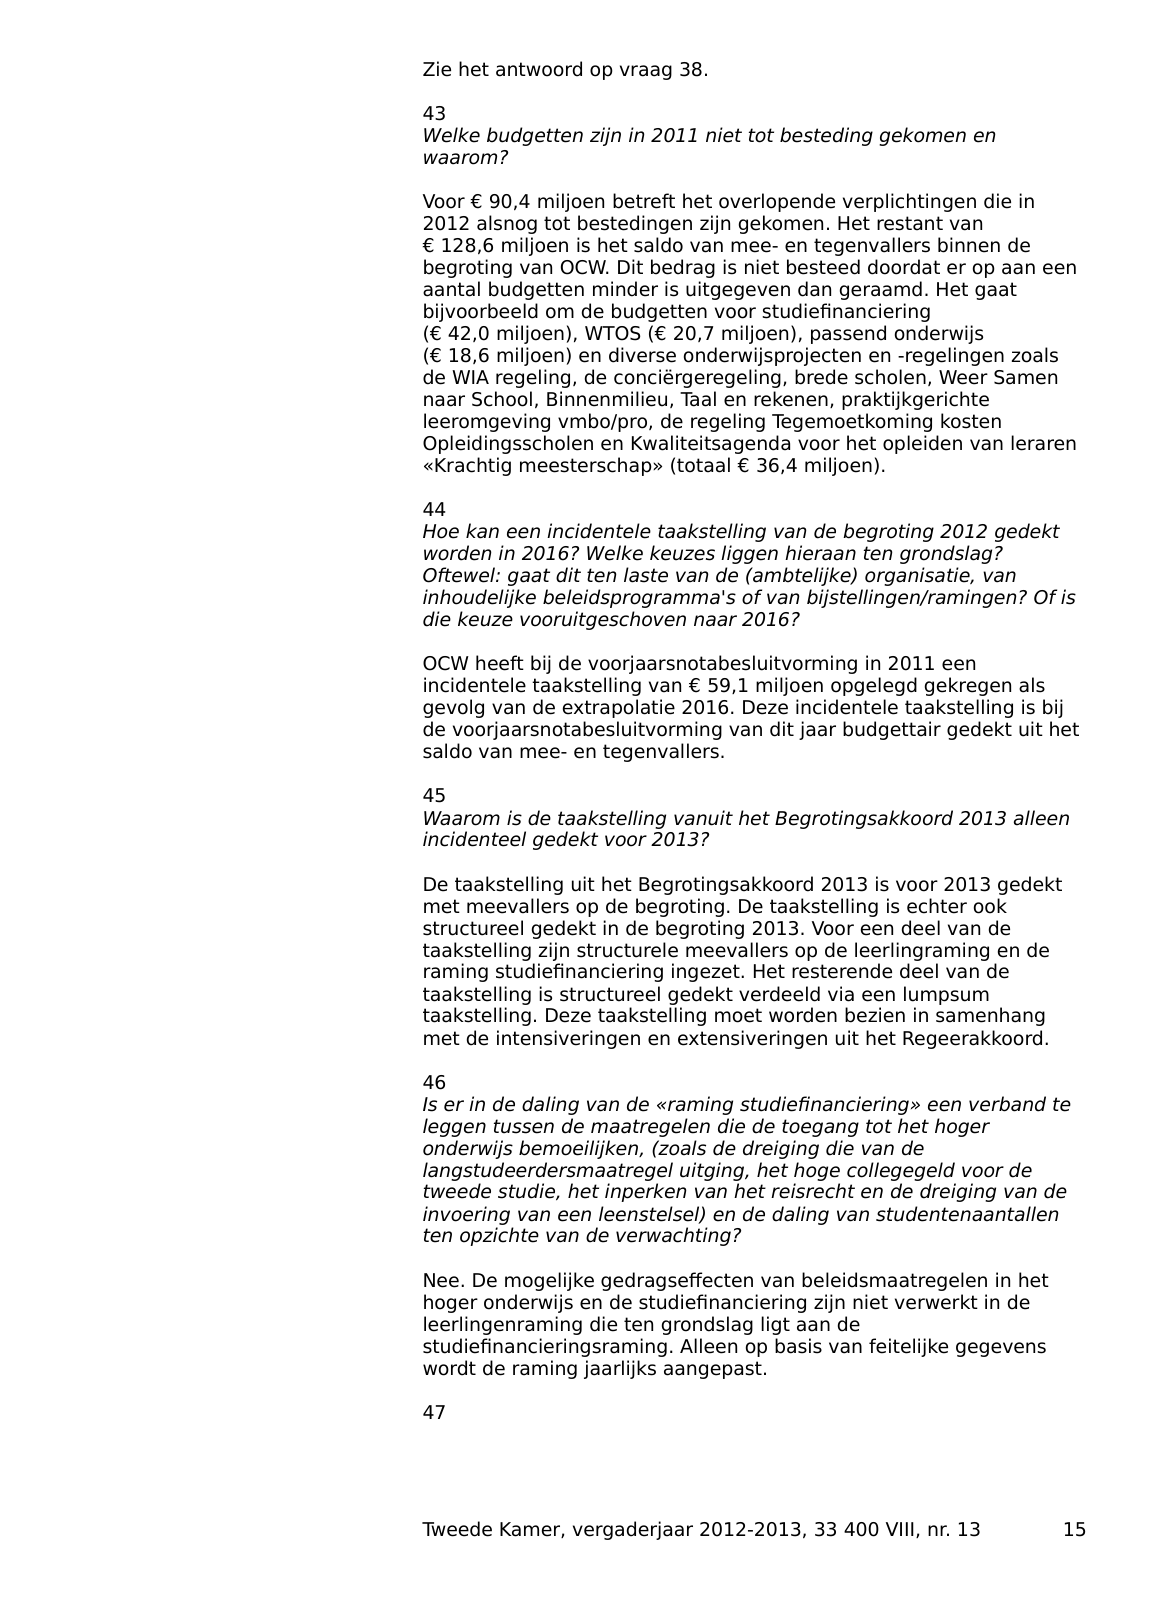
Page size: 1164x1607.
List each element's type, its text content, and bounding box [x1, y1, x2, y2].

text 43 [422, 103, 1087, 125]
text Hoe kan een incidentele taakstelling van de begroting 2012 gedekt worden in 2016? Welke keuzes liggen hieraan ten grondslag? Oftewel: gaat dit ten laste van de (ambtelijke) organisatie, van inhoudelijke beleidsprogramma's of van bijstellingen/ramingen? Of is die keuze vooruitgeschoven naar 2016? [422, 521, 1087, 631]
text Zie het antwoord op vraag 38. [422, 59, 1087, 81]
text Voor € 90,4 miljoen betreft het overlopende verplichtingen die in 2012 alsnog tot bestedingen zijn gekomen. Het restant van € 128,6 miljoen is het saldo van mee- en tegenvallers binnen de begroting van OCW. Dit bedrag is niet besteed doordat er op aan een aantal budgetten minder is uitgegeven dan geraamd. Het gaat bijvoorbeeld om de budgetten voor studiefinanciering (€ 42,0 miljoen), WTOS (€ 20,7 miljoen), passend onderwijs (€ 18,6 miljoen) en diverse onderwijsprojecten en -regelingen zoals de WIA regeling, de conciërgeregeling, brede scholen, Weer Samen naar School, Binnenmilieu, Taal en rekenen, praktijkgerichte leeromgeving vmbo/pro, de regeling Tegemoetkoming kosten Opleidingsscholen en Kwaliteitsagenda voor het opleiden van leraren «Krachtig meesterschap» (totaal € 36,4 miljoen). [422, 191, 1087, 477]
text Waarom is de taakstelling vanuit het Begrotingsakkoord 2013 alleen incidenteel gedekt voor 2013? [422, 807, 1087, 851]
text Nee. De mogelijke gedragseffecten van beleidsmaatregelen in het hoger onderwijs en de studiefinanciering zijn niet verwerkt in de leerlingenraming die ten grondslag ligt aan de studiefinancieringsraming. Alleen op basis van feitelijke gegevens wordt de raming jaarlijks aangepast. [422, 1269, 1087, 1379]
text 46 [422, 1072, 1087, 1093]
text Is er in de daling van de «raming studiefinanciering» een verband te leggen tussen de maatregelen die de toegang tot het hoger onderwijs bemoeilijken, (zoals de dreiging die van de langstudeerdersmaatregel uitging, het hoge collegegeld voor de tweede studie, het inperken van het reisrecht en de dreiging van de invoering van een leenstelsel) en de daling van studentenaantallen ten opzichte van de verwachting? [422, 1093, 1087, 1247]
text 45 [422, 785, 1087, 807]
text Welke budgetten zijn in 2011 niet tot besteding gekomen en waarom? [422, 125, 1087, 169]
text OCW heeft bij de voorjaarsnotabesluitvorming in 2011 een incidentele taakstelling van € 59,1 miljoen opgelegd gekregen als gevolg van de extrapolatie 2016. Deze incidentele taakstelling is bij de voorjaarsnotabesluitvorming van dit jaar budgettair gedekt uit het saldo van mee- en tegenvallers. [422, 653, 1087, 763]
text 44 [422, 499, 1087, 521]
text 47 [422, 1402, 1087, 1424]
text De taakstelling uit het Begrotingsakkoord 2013 is voor 2013 gedekt met meevallers op de begroting. De taakstelling is echter ook structureel gedekt in de begroting 2013. Voor een deel van de taakstelling zijn structurele meevallers op de leerlingraming en de raming studiefinanciering ingezet. Het resterende deel van de taakstelling is structureel gedekt verdeeld via een lumpsum taakstelling. Deze taakstelling moet worden bezien in samenhang met de intensiveringen en extensiveringen uit het Regeerakkoord. [422, 873, 1087, 1049]
